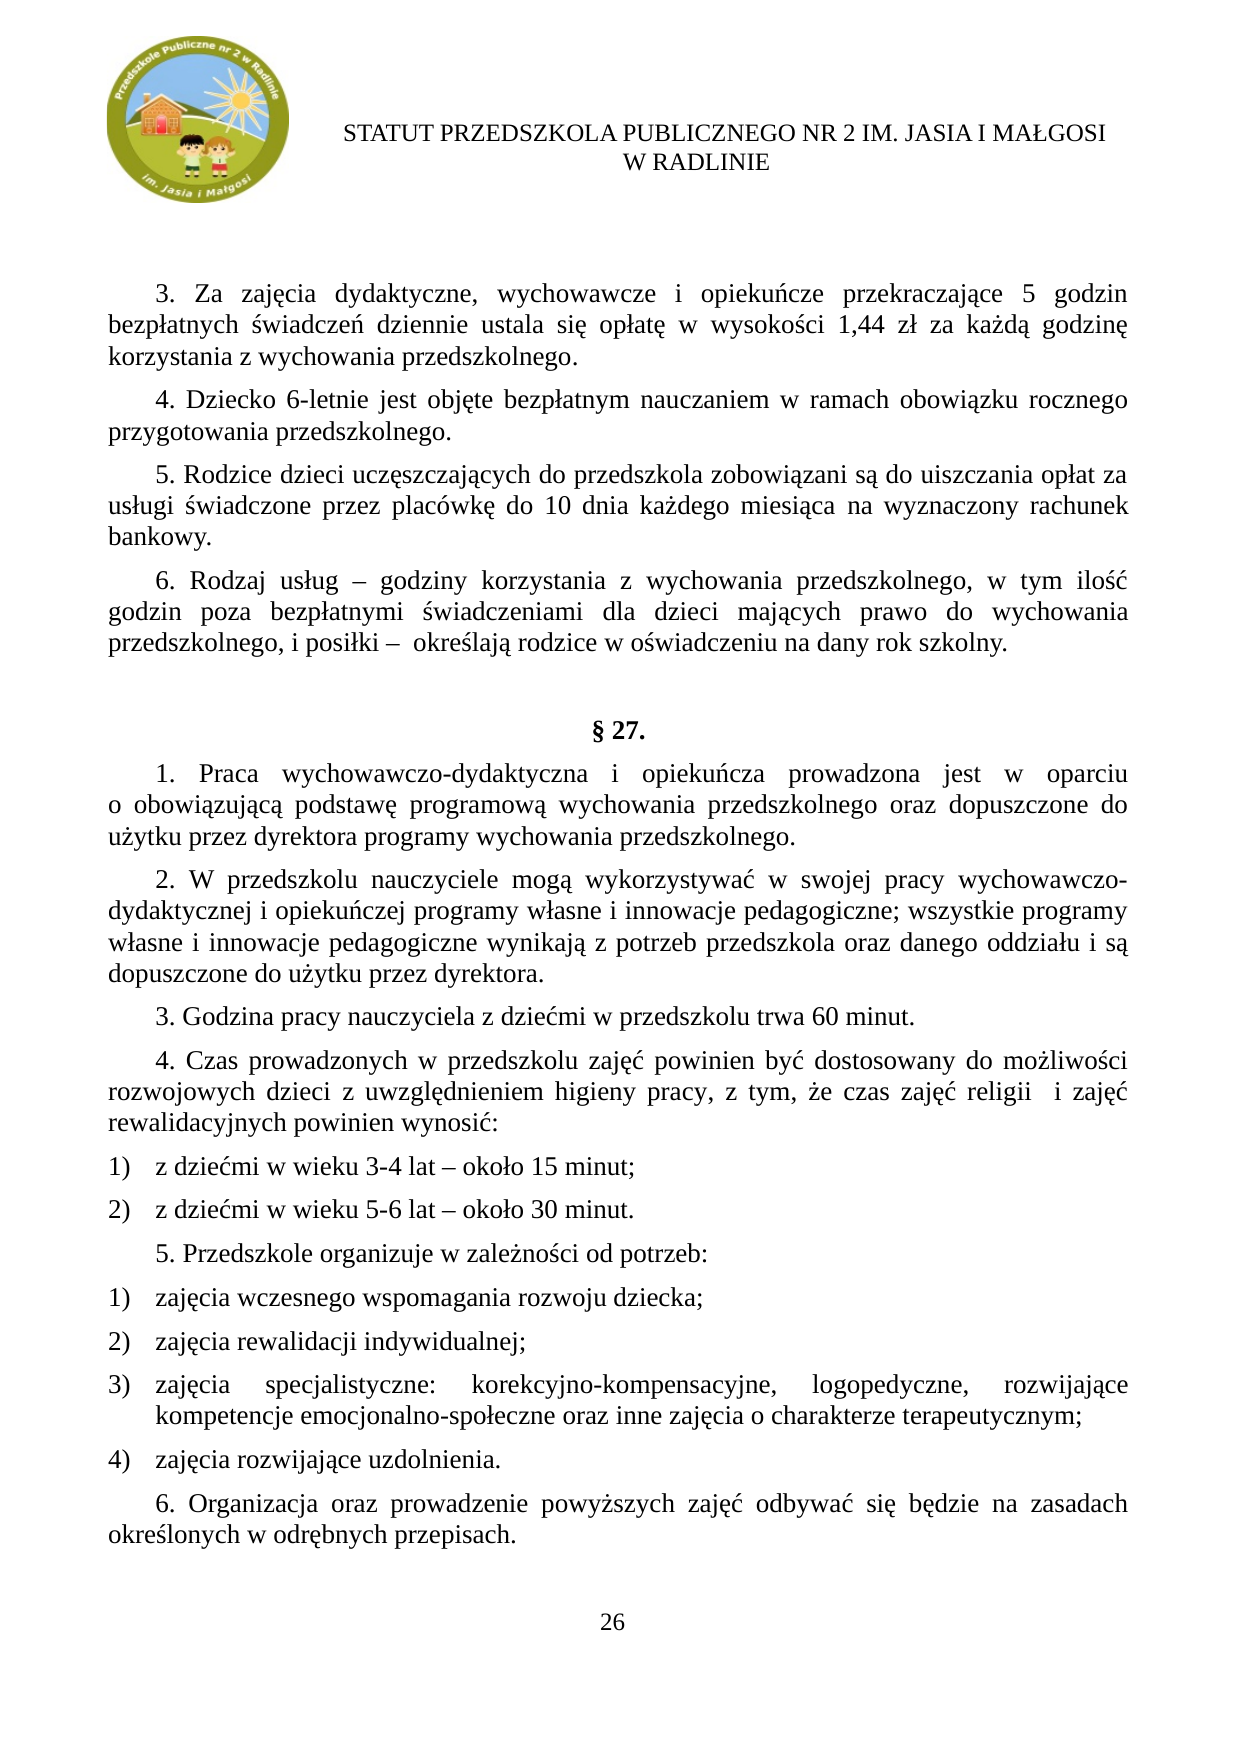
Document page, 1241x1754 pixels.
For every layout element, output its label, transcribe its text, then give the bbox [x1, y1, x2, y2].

list 3. Godzina pracy nauczyciela z dziećmi w przedszkolu trwa 60 minut. [108, 1000, 1129, 1032]
text 5. Przedszkole organizuje w zależności od potrzeb: [108, 1237, 1129, 1268]
text 4) zajęcia rozwijające uzdolnienia. [108, 1443, 1129, 1474]
list 6. Rodzaj usług – godziny korzystania z wychowania przedszkolnego, w tym ilość godzin poza bezpłatnymi świadczeniami dla dzieci mających prawo do wychowania przedszkolnego, i posiłki – określają rodzice w oświadczeniu na dany rok szkolny. [108, 564, 1129, 658]
list 4. Czas prowadzonych w przedszkolu zajęć powinien być dostosowany do możliwości rozwojowych dzieci z uwzględnieniem higieny pracy, z tym, że czas zajęć religii i zajęć rewalidacyjnych powinien wynosić: [108, 1044, 1129, 1137]
list 1) z dziećmi w wieku 3-4 lat – około 15 minut; [108, 1150, 1129, 1181]
list 5. Rodzice dzieci uczęszczających do przedszkola zobowiązani są do uiszczania opłat za usługi świadczone przez placówkę do 10 dnia każdego miesiąca na wyznaczony rachunek bankowy. [108, 458, 1129, 552]
text 3) zajęcia specjalistyczne: korekcyjno-kompensacyjne, logopedyczne, rozwijające kompetencje emocjonalno-społeczne oraz inne zajęcia o charakterze terapeutycznym; [108, 1368, 1129, 1431]
text 2) zajęcia rewalidacji indywidualnej; [108, 1324, 1129, 1356]
text 1) zajęcia wczesnego wspomagania rozwoju dziecka; [108, 1281, 1129, 1312]
list 2. W przedszkolu nauczyciele mogą wykorzystywać w swojej pracy wychowawczo-dydaktycznej i opiekuńczej programy własne i innowacje pedagogiczne; wszystkie programy własne i innowacje pedagogiczne wynikają z potrzeb przedszkola oraz danego oddziału i są dopuszczone do użytku przez dyrektora. [108, 863, 1129, 988]
list 1. Praca wychowawczo-dydaktyczna i opiekuńcza prowadzona jest w oparciu o obowiązującą podstawę programową wychowania przedszkolnego oraz dopuszczone do użytku przez dyrektora programy wychowania przedszkolnego. [108, 757, 1129, 851]
text 6. Organizacja oraz prowadzenie powyższych zajęć odbywać się będzie na zasadach określonych w odrębnych przepisach. [108, 1487, 1129, 1549]
list § 27. [108, 714, 1129, 745]
picture [106, 36, 289, 203]
list 4. Dziecko 6-letnie jest objęte bezpłatnym nauczaniem w ramach obowiązku rocznego przygotowania przedszkolnego. [108, 383, 1129, 446]
list z dziećmi w wieku 5-6 lat – około 30 minut. [108, 1194, 1129, 1225]
list 3. Za zajęcia dydaktyczne, wychowawcze i opiekuńcze przekraczające 5 godzin bezpłatnych świadczeń dziennie ustala się opłatę w wysokości 1,44 zł za każdą godzinę korzystania z wychowania przedszkolnego. [108, 277, 1129, 371]
